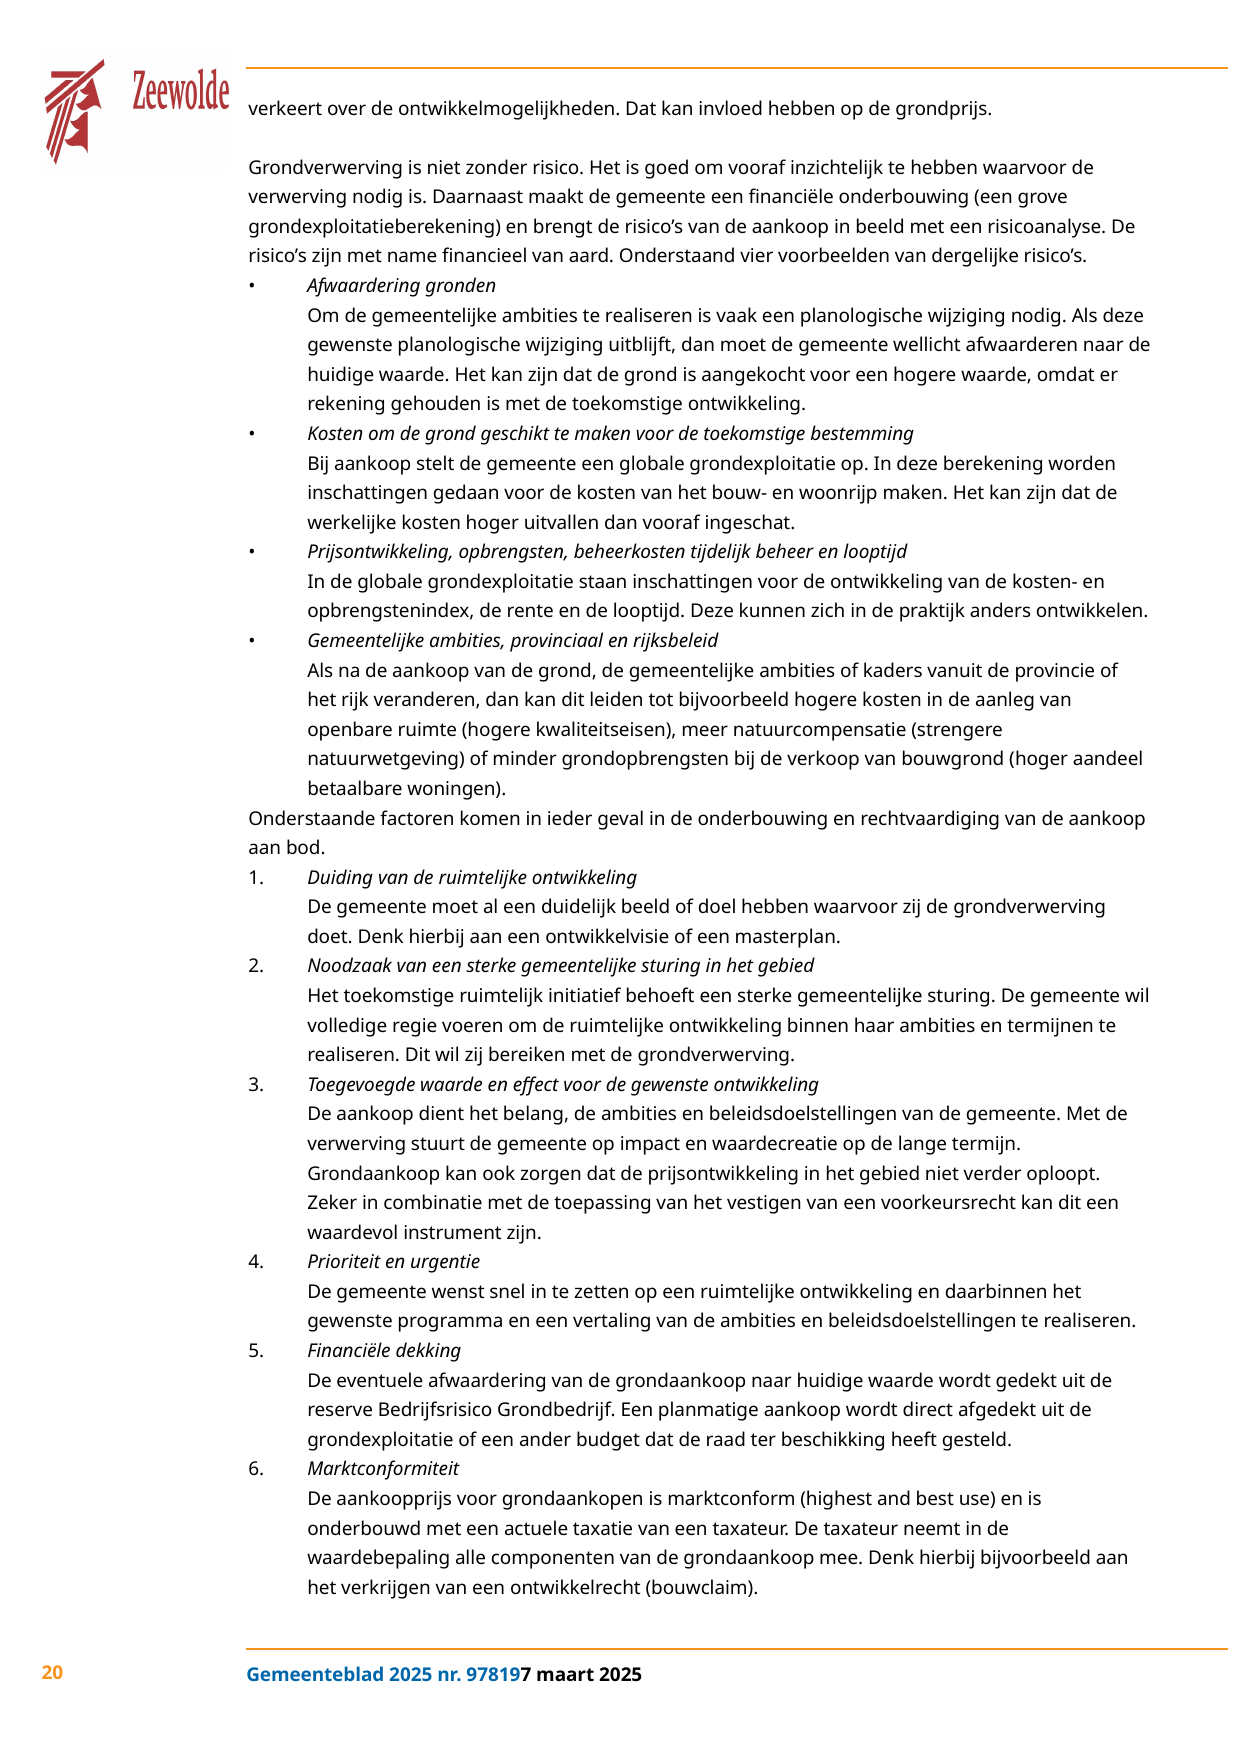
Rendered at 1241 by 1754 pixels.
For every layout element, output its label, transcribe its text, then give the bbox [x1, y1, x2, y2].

list Prijsontwikkeling, opbrengsten, beheerkosten tijdelijk beheer en looptijd [248, 538, 1152, 564]
list Prioriteit en urgentie [248, 1248, 1152, 1274]
picture [41, 47, 231, 172]
list De gemeente moet al een duidelijk beeld of doel hebben waarvoor zij de grondverwerving doet. Denk hierbij aan een ontwikkelvisie of een masterplan. [248, 893, 1152, 949]
list Als na de aankoop van de grond, de gemeentelijke ambities of kaders vanuit de provincie of het rijk veranderen, dan kan dit leiden tot bijvoorbeeld hogere kosten in de aanleg van openbare ruimte (hogere kwaliteitseisen), meer natuurcompensatie (strengere natuurwetgeving) of minder grondopbrengsten bij de verkoop van bouwgrond (hoger aandeel betaalbare woningen). [248, 657, 1152, 801]
list Duiding van de ruimtelijke ontwikkeling [248, 864, 1152, 890]
list Om de gemeentelijke ambities te realiseren is vaak een planologische wijziging nodig. Als deze gewenste planologische wijziging uitblijft, dan moet de gemeente wellicht afwaarderen naar de huidige waarde. Het kan zijn dat de grond is aangekocht voor een hogere waarde, omdat er rekening gehouden is met de toekomstige ontwikkeling. [248, 302, 1152, 416]
list Het toekomstige ruimtelijk initiatief behoeft een sterke gemeentelijke sturing. De gemeente wil volledige regie voeren om de ruimtelijke ontwikkeling binnen haar ambities en termijnen te realiseren. Dit wil zij bereiken met de grondverwerving. [248, 982, 1152, 1067]
list De gemeente wenst snel in te zetten op een ruimtelijke ontwikkeling en daarbinnen het gewenste programma en een vertaling van de ambities en beleidsdoelstellingen te realiseren. [248, 1278, 1152, 1333]
list Marktconformiteit [248, 1456, 1152, 1481]
list Noodzaak van een sterke gemeentelijke sturing in het gebied [248, 953, 1152, 978]
list De aankoopprijs voor grondaankopen is marktconform (highest and best use) en is onderbouwd met een actuele taxatie van een taxateur. De taxateur neemt in de waardebepaling alle componenten van de grondaankoop mee. Denk hierbij bijvoorbeeld aan het verkrijgen van een ontwikkelrecht (bouwclaim). [248, 1485, 1152, 1600]
list De aankoop dient het belang, de ambities en beleidsdoelstellingen van de gemeente. Met de verwerving stuurt de gemeente op impact en waardecreatie op de lange termijn. Grondaankoop kan ook zorgen dat de prijsontwikkeling in het gebied niet verder oploopt. Zeker in combinatie met de toepassing van het vestigen van een voorkeursrecht kan dit een waardevol instrument zijn. [248, 1101, 1152, 1245]
list Afwaardering gronden [248, 272, 1152, 298]
list Toegevoegde waarde en effect voor de gewenste ontwikkeling [248, 1071, 1152, 1097]
list Financiële dekking [248, 1337, 1152, 1363]
text Onderstaande factoren komen in ieder geval in de onderbouwing en rechtvaardiging van de aankoop aan bod. [248, 805, 1152, 860]
list Kosten om de grond geschikt te maken voor de toekomstige bestemming [248, 420, 1152, 446]
text verkeert over de ontwikkelmogelijkheden. Dat kan invloed hebben op de grondprijs. [248, 95, 1152, 121]
list In de globale grondexploitatie staan inschattingen voor de ontwikkeling van de kosten- en opbrengstenindex, de rente en de looptijd. Deze kunnen zich in de praktijk anders ontwikkelen. [248, 568, 1152, 623]
list De eventuele afwaardering van de grondaankoop naar huidige waarde wordt gedekt uit de reserve Bedrijfsrisico Grondbedrijf. Een planmatige aankoop wordt direct afgedekt uit de grondexploitatie of een ander budget dat de raad ter beschikking heeft gesteld. [248, 1367, 1152, 1452]
list Bij aankoop stelt de gemeente een globale grondexploitatie op. In deze berekening worden inschattingen gedaan voor de kosten van het bouw- en woonrijp maken. Het kan zijn dat de werkelijke kosten hoger uitvallen dan vooraf ingeschat. [248, 450, 1152, 535]
text Grondverwerving is niet zonder risico. Het is goed om vooraf inzichtelijk te hebben waarvoor de verwerving nodig is. Daarnaast maakt de gemeente een financiële onderbouwing (een grove grondexploitatieberekening) en brengt de risico’s van de aankoop in beeld met een risicoanalyse. De risico’s zijn met name financieel van aard. Onderstaand vier voorbeelden van dergelijke risico’s. [248, 154, 1152, 268]
list Gemeentelijke ambities, provinciaal en rijksbeleid [248, 627, 1152, 653]
